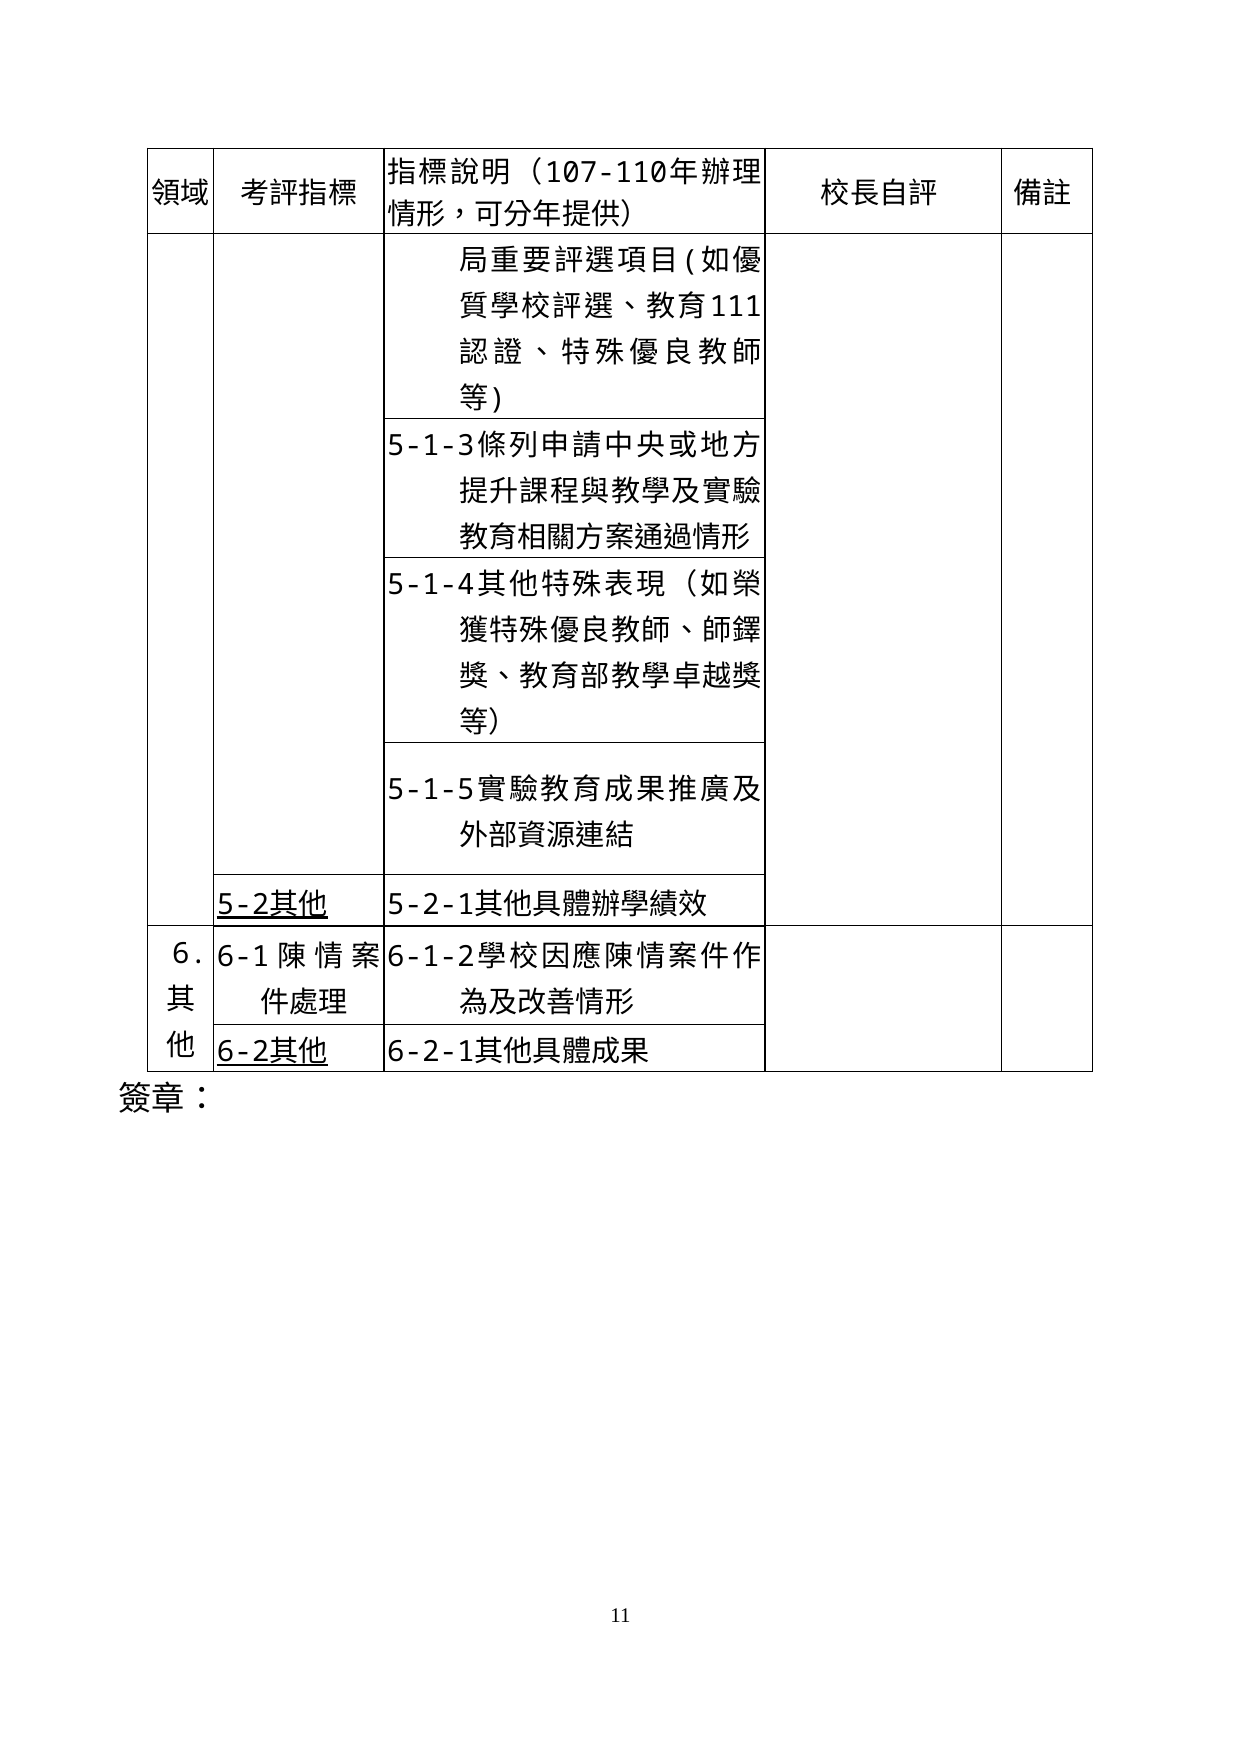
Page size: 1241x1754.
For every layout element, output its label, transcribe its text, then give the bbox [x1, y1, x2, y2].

table_cell 6. 其 他 [148, 926, 213, 1071]
table_cell 5-2其他 [214, 875, 383, 925]
table_cell 5-1-4其他特殊表現（如榮獲特殊優良教師、師鐸獎、教育部教學卓越獎等） [385, 558, 764, 741]
table_cell 6-2-1其他具體成果 [385, 1025, 764, 1071]
table_cell [1002, 234, 1092, 925]
table_cell 5-1-5實驗教育成果推廣及外部資源連結 [385, 743, 764, 874]
table_header 校長自評 [766, 149, 1001, 233]
table_cell [766, 926, 1001, 1071]
table_cell 6-1陳情案件處理 [214, 927, 383, 1024]
table_header 備註 [1002, 149, 1092, 233]
table_header 領域 [148, 149, 213, 233]
table_cell [214, 234, 383, 874]
table_cell 5-1-3條列申請中央或地方提升課程與教學及實驗教育相關方案通過情形 [385, 419, 764, 557]
text 簽章： [118, 1072, 1092, 1120]
table_cell [1002, 926, 1092, 1071]
table_header 考評指標 [214, 149, 383, 233]
table_cell [148, 234, 213, 925]
table_cell 局重要評選項目(如優質學校評選、教育111認證、特殊優良教師等) [385, 234, 764, 417]
table_header 指標說明（107-110年辦理情形，可分年提供） [385, 149, 764, 233]
table_cell 6-1-2學校因應陳情案件作為及改善情形 [385, 927, 764, 1024]
table_cell 6-2其他 [214, 1025, 383, 1071]
table_cell 5-2-1其他具體辦學績效 [385, 875, 764, 925]
table_cell [766, 234, 1001, 925]
